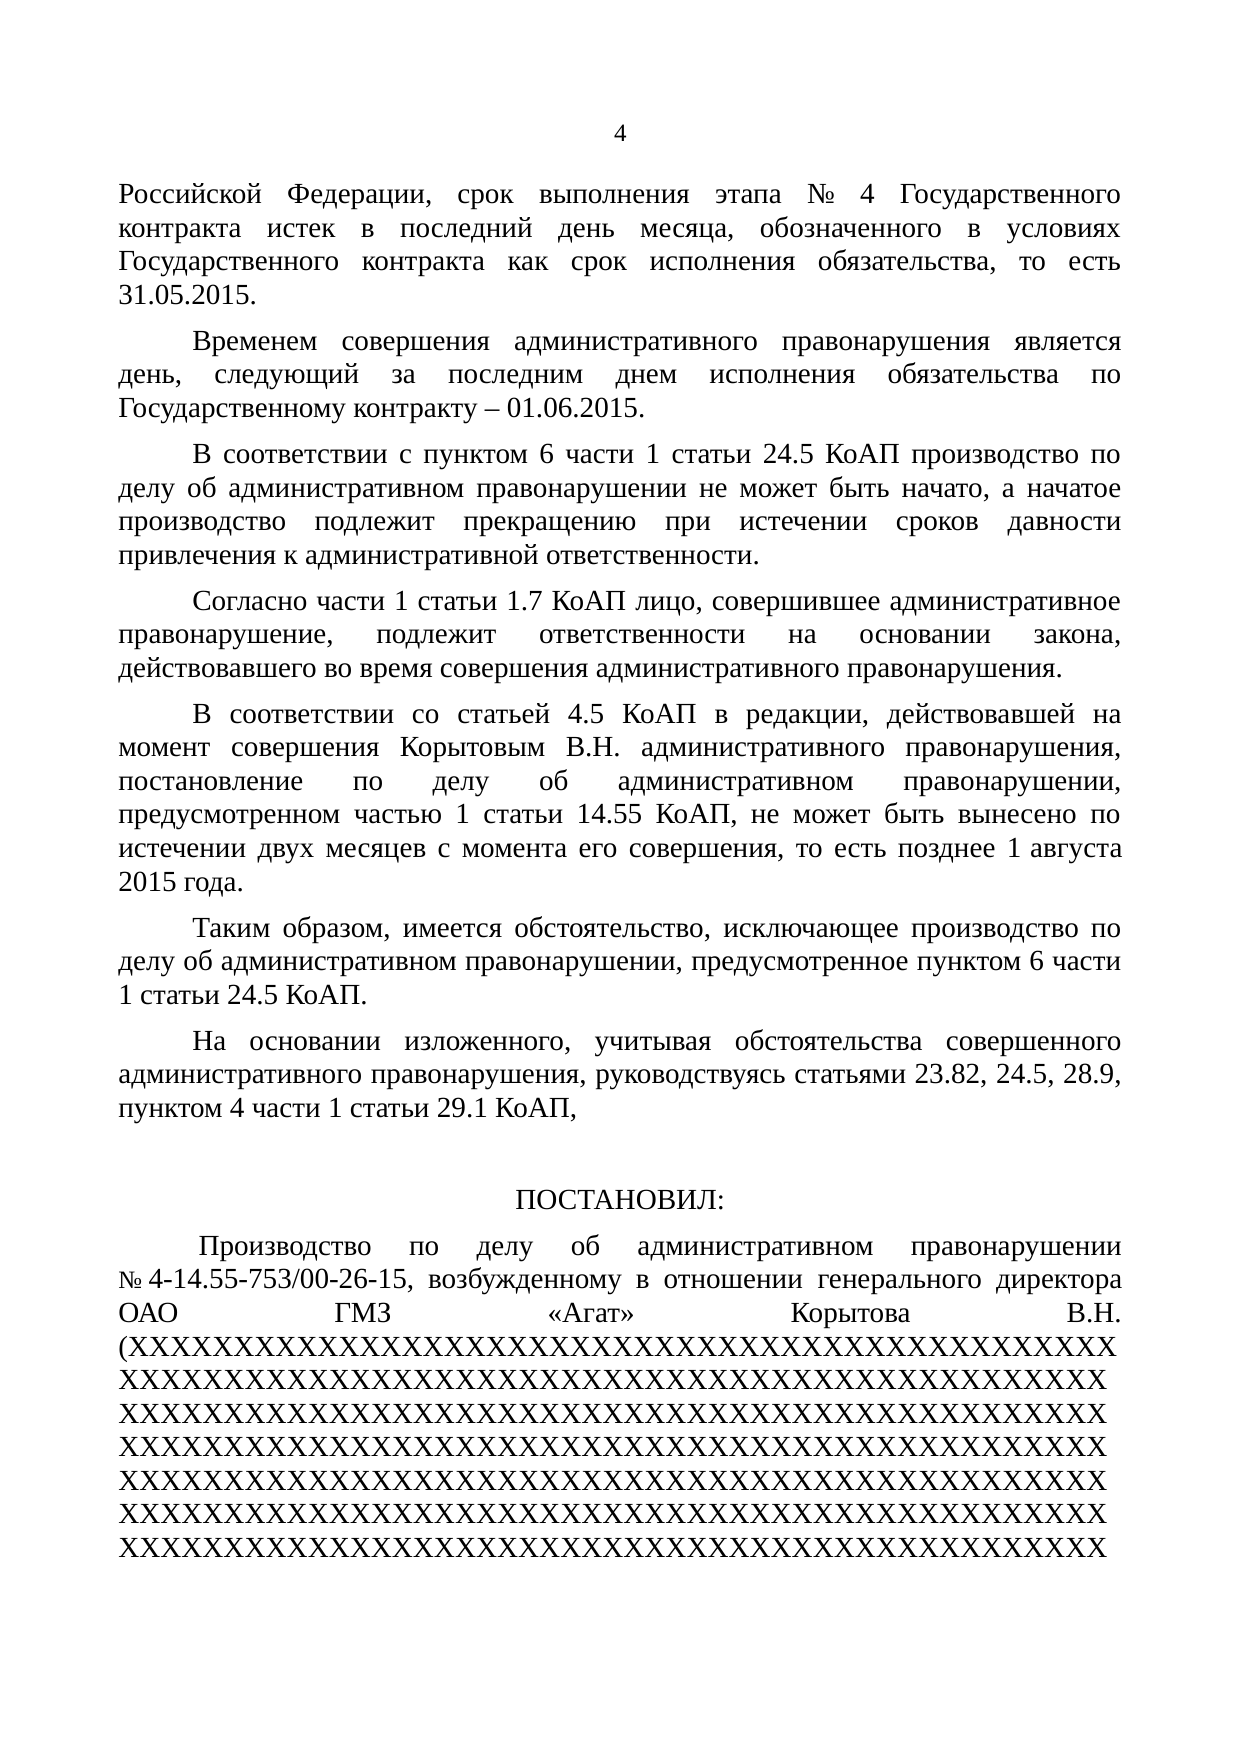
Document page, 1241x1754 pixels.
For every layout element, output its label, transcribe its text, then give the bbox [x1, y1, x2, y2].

text Российской Федерации, срок выполнения этапа № 4 Государственного контракта истек в последний день месяца, обозначенного в условиях Государственного контракта как срок исполнения обязательства, то есть 31.05.2015. [118, 176, 1122, 311]
text Таким образом, имеется обстоятельство, исключающее производство по делу об административном правонарушении, предусмотренное пунктом 6 части 1 статьи 24.5 КоАП. [118, 910, 1122, 1010]
text ПОСТАНОВИЛ: [118, 1182, 1122, 1216]
text В соответствии с пунктом 6 части 1 статьи 24.5 КоАП производство по делу об административном правонарушении не может быть начато, а начатое производство подлежит прекращению при истечении сроков давности привлечения к административной ответственности. [118, 436, 1122, 570]
text Согласно части 1 статьи 1.7 КоАП лицо, совершившее административное правонарушение, подлежит ответственности на основании закона, действовавшего во время совершения административного правонарушения. [118, 583, 1122, 683]
text В соответствии со статьей 4.5 КоАП в редакции, действовавшей на момент совершения Корытовым В.Н. административного правонарушения, постановление по делу об административном правонарушении, предусмотренном частью 1 статьи 14.55 КоАП, не может быть вынесено по истечении двух месяцев с момента его совершения, то есть позднее 1 августа 2015 года. [118, 696, 1122, 897]
text На основании изложенного, учитывая обстоятельства совершенного административного правонарушения, руководствуясь статьями 23.82, 24.5, 28.9, пунктом 4 части 1 статьи 29.1 КоАП, [118, 1023, 1122, 1123]
text Временем совершения административного правонарушения является день, следующий за последним днем исполнения обязательства по Государственному контракту – 01.06.2015. [118, 323, 1122, 424]
text Производство по делу об административном правонарушении № 4-14.55-753/00-26-15, возбужденному в отношении генерального директора ОАО ГМЗ «Агат» Корытова В.Н. (XXXXXXXXXXXXXXXXXXXXXXXXXXXXXXXXXXXXXXXXXXXXXXXXXXXXXXXXXXXXXXXXXXXXXXXXXXXXXXXXXXXXXXXXXXXXXXXXXXXXXXXXXXXXXXXXXXXXXXXXXXXXXXXXXXXXXXXXXXXXXXXXXXXXXXXXXXXXXXXXXXXXXXXXXXXXXXXXXXXXXXXXXXXXXXXXXXXXXXXXXXXXXXXXXXXXXXXXXXXXXXXXXXXXXXXXXXXXXXXXXXXXXXXXXXXXXXXXXXXXXXXXXXXXXXXXXXXXXXXXXXXXXXXXXXXXXXXXXXXXXXXXXXXXXXXXXXXXXXXXXXXXXXXXX [118, 1228, 1122, 1563]
